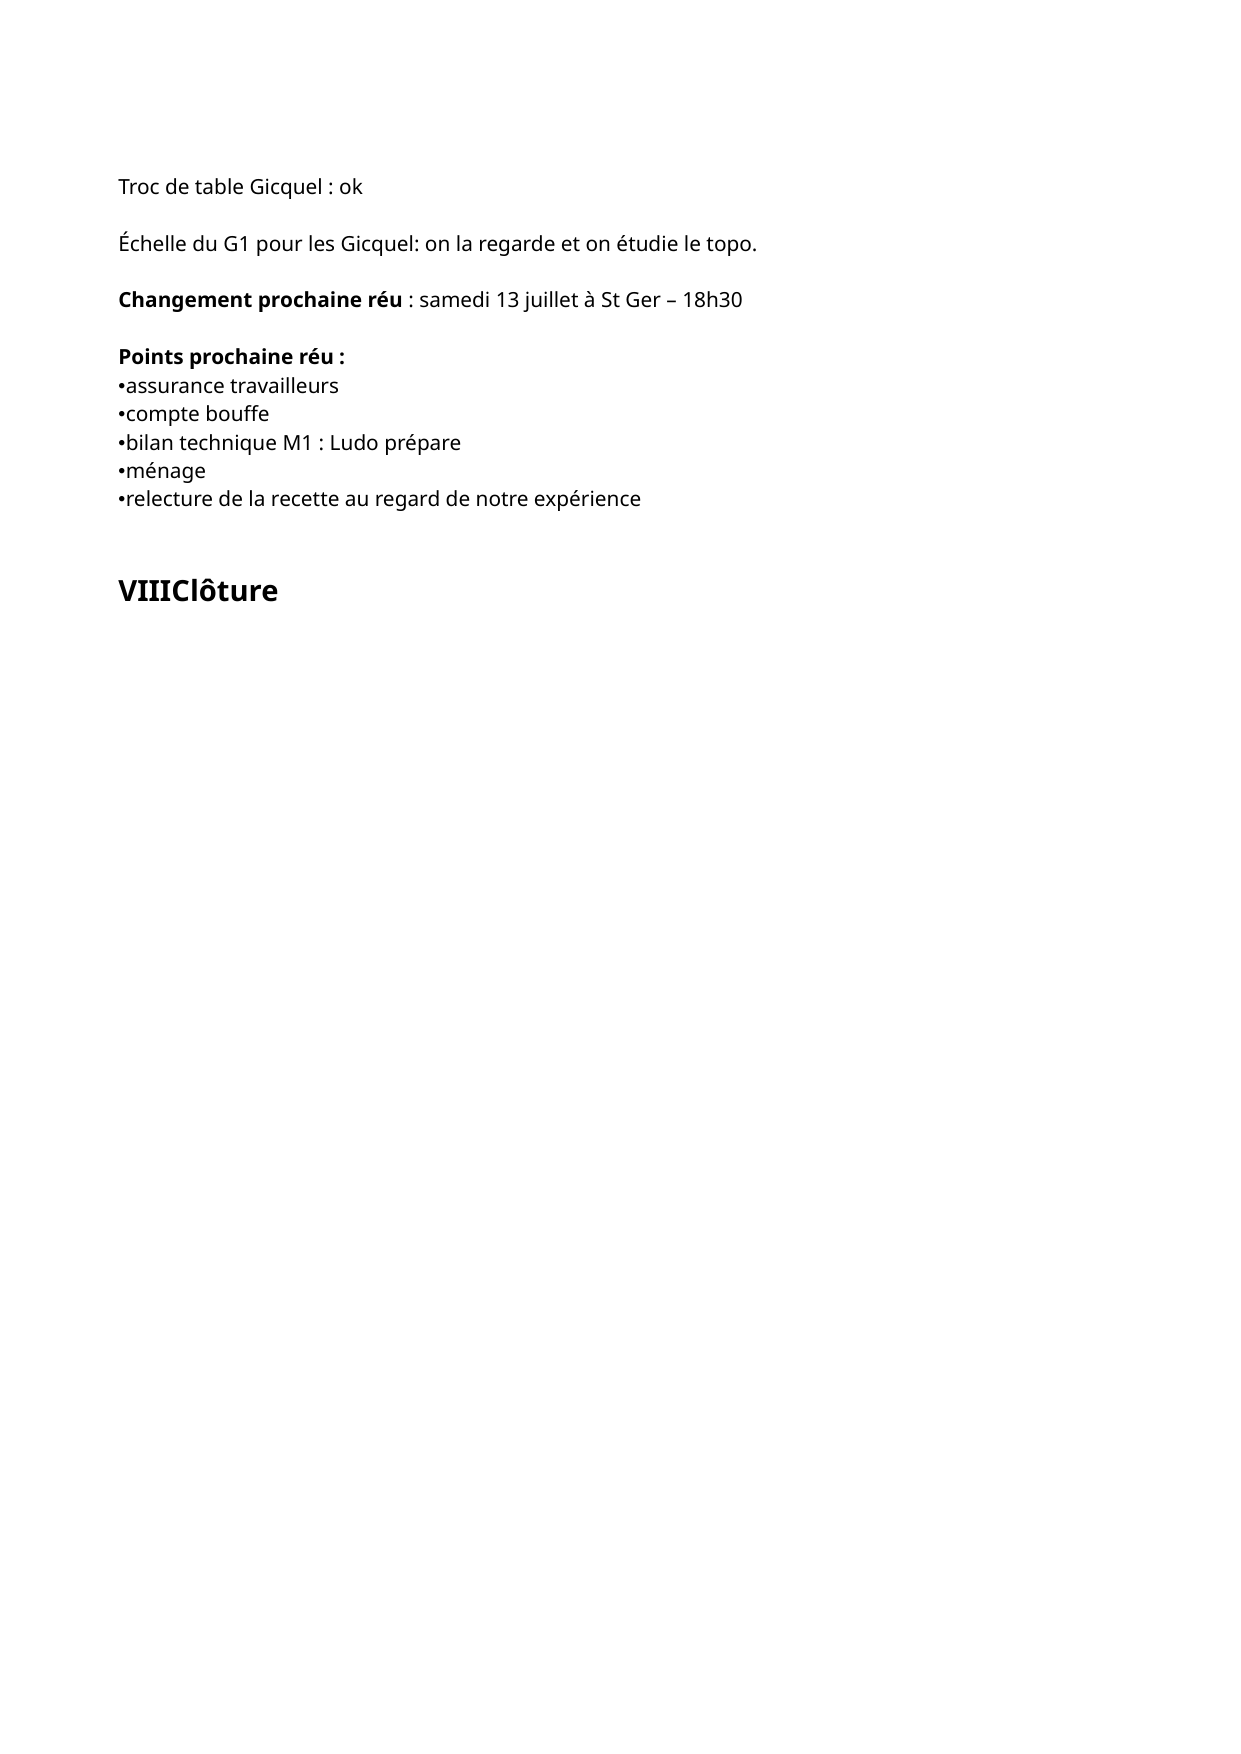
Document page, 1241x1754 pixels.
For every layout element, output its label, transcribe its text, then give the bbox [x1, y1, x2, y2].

list bilan technique M1 : Ludo prépare [118, 428, 1122, 456]
text Changement prochaine réu : samedi 13 juillet à St Ger – 18h30 [118, 286, 1122, 314]
text Points prochaine réu : [118, 342, 1122, 371]
text Échelle du G1 pour les Gicquel: on la regarde et on étudie le topo. [118, 229, 1122, 257]
list assurance travailleurs [118, 371, 1122, 399]
list compte bouffe [118, 399, 1122, 428]
text Troc de table Gicquel : ok [118, 172, 1122, 200]
list relecture de la recette au regard de notre expérience [118, 484, 1122, 513]
subtitle Clôture [118, 571, 1122, 610]
list ménage [118, 456, 1122, 484]
